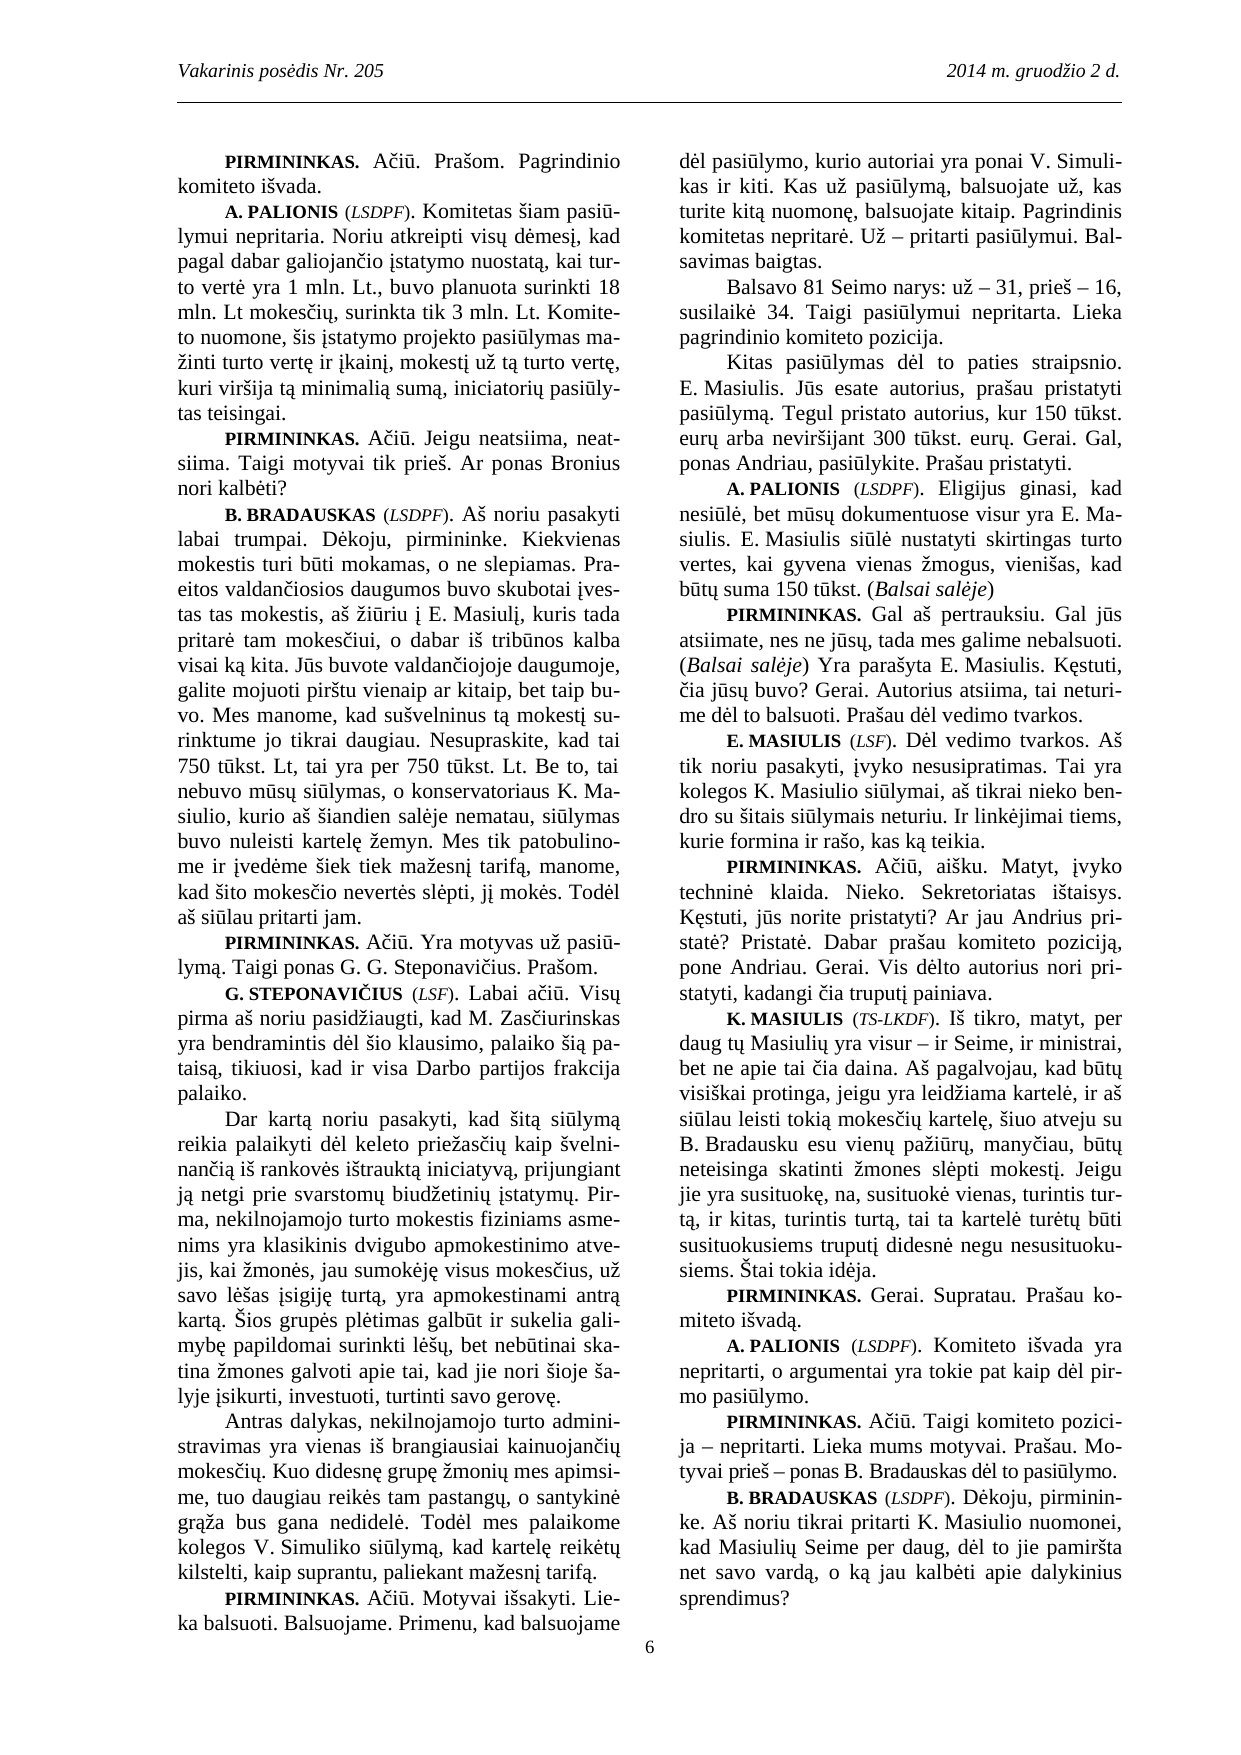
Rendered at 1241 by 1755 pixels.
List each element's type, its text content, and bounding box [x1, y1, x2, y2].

text PIRMININKAS. Ačiū. Jei­gu ne­at­si­i­ma, ne­at­si­i­ma. Tai­gi mo­ty­vai tik prieš. Ar po­nas Bro­nius no­ri kal­bė­ti? [177, 425, 620, 501]
text G. STEPONAVIČIUS (LSF). La­bai ačiū. Vi­sų pir­ma aš no­riu pa­si­džiaug­ti, kad M. Zas­čiu­rins­kas yra ben­dra­min­tis dėl šio klau­si­mo, pa­lai­ko šią pa­tai­są, ti­kiuo­si, kad ir vi­sa Dar­bo par­ti­jos frak­ci­ja pa­lai­ko. [177, 979, 620, 1106]
text PIRMININKAS. Ačiū. Pra­šom. Pa­grin­di­nio ko­mi­te­to iš­va­da. [177, 148, 620, 198]
text PIRMININKAS. Ačiū. Mo­ty­vai iš­sa­ky­ti. Lie­ka bal­suo­ti. Bal­suo­ja­me. Pri­me­nu, kad bal­suo­ja­me [177, 1584, 620, 1635]
text PIRMININKAS. Ačiū. Yra mo­ty­vas už pa­siū­ly­mą. Tai­gi po­nas G. G. Ste­po­na­vi­čius. Pra­šom. [177, 929, 620, 979]
text Ki­tas pa­siū­ly­mas dėl to pa­ties straips­nio. E. Ma­siu­lis. Jūs esa­te au­to­rius, pra­šau pri­sta­ty­ti pa­siū­ly­mą. Te­gul pri­sta­to au­to­rius, kur 150 tūkst. eu­rų ar­ba ne­vir­ši­jant 300 tūkst. eu­rų. Ge­rai. Gal, po­nas An­driau, pa­siū­ly­ki­te. Pra­šau pri­sta­ty­ti. [679, 349, 1122, 475]
text PIRMININKAS. Ge­rai. Su­pra­tau. Pra­šau ko­mi­te­to iš­va­dą. [679, 1282, 1122, 1332]
text Ant­ras da­ly­kas, ne­kil­no­ja­mo­jo tur­to ad­mi­ni­s­t­ra­vi­mas yra vie­nas iš bran­giau­siai kai­nuo­jan­čių mo­kes­čių. Kuo di­des­nę gru­pę žmo­nių mes ap­im­si­me, tuo dau­giau rei­kės tam pa­stan­gų, o san­ty­ki­nė grą­ža bus ga­na ne­di­de­lė. To­dėl mes pa­lai­ko­me ko­le­gos V. Si­mu­li­ko siū­ly­mą, kad kar­te­lę rei­kė­tų kils­tel­ti, kaip su­pran­tu, pa­lie­kant ma­žes­nį ta­ri­fą. [177, 1408, 620, 1584]
text A. PALIONIS (LSDPF). Ko­mi­te­tas šiam pa­siū­ly­mui ne­pri­ta­ria. No­riu at­kreip­ti vi­sų dė­me­sį, kad pa­gal da­bar ga­lio­jan­čio įsta­ty­mo nuo­sta­tą, kai tur­to ver­tė yra 1 mln. Lt., bu­vo pla­nuo­ta su­rink­ti 18 mln. Lt mo­kes­čių, su­rink­ta tik 3 mln. Lt. Ko­mi­te­to nuo­mo­ne, šis įsta­ty­mo pro­jek­to pa­siū­ly­mas ma­žin­ti tur­to ver­tę ir įkai­nį, mo­kes­tį už tą tur­to ver­tę, ku­ri vir­ši­ja tą mi­ni­ma­lią su­mą, ini­cia­to­rių pa­siū­ly­tas tei­sin­gai. [177, 198, 620, 425]
text B. BRADAUSKAS (LSDPF). Dė­ko­ju, pir­mi­nin­ke. Aš no­riu tik­rai pri­tar­ti K. Ma­siu­lio nuo­mo­nei, kad Ma­siu­lių Sei­me per daug, dėl to jie pa­mirš­ta net sa­vo var­dą, o ką jau kal­bė­ti apie da­ly­ki­nius spren­di­mus? [679, 1484, 1122, 1610]
text K. MASIULIS (TS-LKDF). Iš tik­ro, ma­tyt, per daug tų Ma­siu­lių yra vi­sur – ir Sei­me, ir mi­nist­rai, bet ne apie tai čia dai­na. Aš pa­gal­vo­jau, kad bū­tų vi­siš­kai pro­tin­ga, jei­gu yra lei­džia­ma kar­te­lė, ir aš siū­lau leis­ti to­kią mo­kes­čių kar­te­lę, šiuo at­ve­ju su B. Bra­daus­ku esu vie­nų pa­žiū­rų, ma­ny­čiau, bū­tų ne­tei­sin­ga ska­tin­ti žmo­nes slėp­ti mo­kes­tį. Jei­gu jie yra su­si­tuo­kę, na, su­si­tuo­kė vie­nas, tu­rin­tis tur­tą, ir ki­tas, tu­rin­tis tur­tą, tai ta kar­te­lė tu­rė­tų bū­ti su­si­tuo­ku­siems tru­pu­tį di­des­nė ne­gu ne­su­si­tuo­ku­siems. Štai to­kia idė­ja. [679, 1005, 1122, 1282]
text E. MASIULIS (LSF). Dėl ve­di­mo tvar­kos. Aš tik no­riu pa­sa­ky­ti, įvy­ko nesu­si­pra­ti­mas. Tai yra ko­le­gos K. Ma­siu­lio siū­ly­mai, aš tik­rai nie­ko ben­dro su ši­tais siū­ly­mais ne­tu­riu. Ir lin­kė­ji­mai tiems, ku­rie for­mi­na ir ra­šo, kas ką tei­kia. [679, 727, 1122, 853]
text A. PALIONIS (LSDPF). Ko­mi­te­to iš­va­da yra ne­pri­tar­ti, o ar­gu­men­tai yra to­kie pat kaip dėl pir­mo pa­siū­ly­mo. [679, 1332, 1122, 1408]
text PIRMININKAS. Gal aš per­trauk­siu. Gal jūs at­si­i­ma­te, nes ne jū­sų, ta­da mes ga­li­me ne­bal­suo­ti. (Bal­sai sa­lė­je) Yra pa­ra­šy­ta E. Ma­siu­lis. Kęs­tu­ti, čia jū­sų bu­vo? Ge­rai. Au­to­rius at­si­i­ma, tai ne­tu­ri­me dėl to bal­suo­ti. Pra­šau dėl ve­di­mo tvar­kos. [679, 601, 1122, 727]
text Dar kar­tą no­riu pa­sa­ky­ti, kad ši­tą siū­ly­mą rei­kia pa­lai­ky­ti dėl ke­le­to prie­žas­čių kaip švel­ni­nan­čią iš ran­ko­vės iš­trauk­tą ini­cia­ty­vą, pri­jun­giant ją net­gi prie svars­to­mų biu­dže­ti­nių įsta­ty­mų. Pir­ma, ne­kil­no­ja­mo­jo tur­to mo­kes­tis fi­zi­niams as­me­nims yra kla­si­ki­nis dvi­gu­bo ap­mo­kes­ti­ni­mo at­ve­jis, kai žmo­nės, jau su­mo­kė­ję vi­sus mo­kes­čius, už sa­vo lė­šas įsi­gi­ję tur­tą, yra ap­mo­kes­ti­na­mi an­trą kar­tą. Šios gru­pės plė­ti­mas gal­būt ir su­ke­lia ga­li­my­bę pa­pil­do­mai su­rink­ti lė­šų, bet ne­bū­ti­nai ska­ti­na žmo­nes gal­vo­ti apie tai, kad jie no­ri šio­je ša­ly­je įsi­kur­ti, in­ves­tuo­ti, tur­tin­ti sa­vo ge­ro­vę. [177, 1106, 620, 1408]
text dėl pa­siū­ly­mo, ku­rio au­to­riai yra po­nai V. Si­mu­li­kas ir ki­ti. Kas už pa­siū­ly­mą, bal­suo­ja­te už, kas tu­ri­te ki­tą nuo­mo­nę, bal­suo­ja­te ki­taip. Pa­grin­di­nis ko­mi­te­tas ne­pri­ta­rė. Už – pri­tar­ti pa­siū­ly­mui. Bal­sa­vi­mas baig­tas. [679, 148, 1122, 274]
text PIRMININKAS. Ačiū. Tai­gi ko­mi­te­to po­zi­ci­ja – ne­pri­tar­ti. Lie­ka mums mo­ty­vai. Pra­šau. Mo­ty­vai prieš – po­nas B. Bra­daus­kas dėl to pa­siū­ly­mo. [679, 1408, 1122, 1484]
text A. PALIONIS (LSDPF). Eli­gi­jus gi­na­si, kad ne­siū­lė, bet mū­sų do­ku­men­tuo­se vi­sur yra E. Ma­siu­lis. E. Ma­siu­lis siū­lė nu­sta­ty­ti skir­tin­gas tur­to ver­tes, kai gy­ve­na vie­nas žmo­gus, vie­ni­šas, kad bū­tų su­ma 150 tūkst. (Bal­sai sa­lė­je) [679, 475, 1122, 601]
text PIRMININKAS. Ačiū, aiš­ku. Ma­tyt, įvy­ko tech­ni­nė klai­da. Nie­ko. Sek­re­to­ria­tas iš­tai­sys. Kęs­tu­ti, jūs no­ri­te pri­sta­ty­ti? Ar jau An­drius pri­sta­tė? Pri­sta­tė. Da­bar pra­šau ko­mi­te­to po­zi­ci­ją, po­ne An­driau. Ge­rai. Vis dėl­to au­to­rius no­ri pri­sta­ty­ti, ka­dan­gi čia tru­pu­tį pai­nia­va. [679, 853, 1122, 1005]
text B. BRADAUSKAS (LSDPF). Aš no­riu pa­sa­ky­ti la­bai trum­pai. Dė­ko­ju, pir­mi­nin­ke. Kiek­vie­nas mo­kes­tis tu­ri bū­ti mo­ka­mas, o ne sle­pia­mas. Pra­ei­tos val­dan­čio­sios dau­gu­mos bu­vo sku­bo­tai įves­tas tas mo­kes­tis, aš žiū­riu į E. Ma­siu­lį, ku­ris ta­da pri­ta­rė tam mo­kes­čiui, o da­bar iš tri­bū­nos kal­ba vi­sai ką ki­ta. Jūs bu­vo­te val­dan­čio­jo­je dau­gu­mo­je, ga­li­te mo­juo­ti pirš­tu vie­naip ar ki­taip, bet taip bu­vo. Mes ma­no­me, kad su­švel­ni­nus tą mo­kes­tį su­rink­tu­me jo tik­rai dau­giau. Ne­su­pras­ki­te, kad tai 750 tūkst. Lt, tai yra per 750 tūkst. Lt. Be to, tai ne­bu­vo mū­sų siū­ly­mas, o kon­ser­va­to­riaus K. Ma­siu­lio, ku­rio aš šian­dien sa­lė­je ne­ma­tau, siū­ly­mas bu­vo nu­leis­ti kar­te­lę že­myn. Mes tik pa­to­bu­li­no­me ir įve­dė­me šiek tiek ma­žes­nį ta­ri­fą, ma­no­me, kad ši­to mo­kes­čio ne­ver­tės slėp­ti, jį mo­kės. To­dėl aš siū­lau pri­tar­ti jam. [177, 501, 620, 929]
text Bal­sa­vo 81 Sei­mo na­rys: už – 31, prieš – 16, su­si­lai­kė 34. Tai­gi pa­siū­ly­mui ne­pri­tar­ta. Lie­ka pa­grin­di­nio ko­mi­te­to po­zi­ci­ja. [679, 274, 1122, 349]
